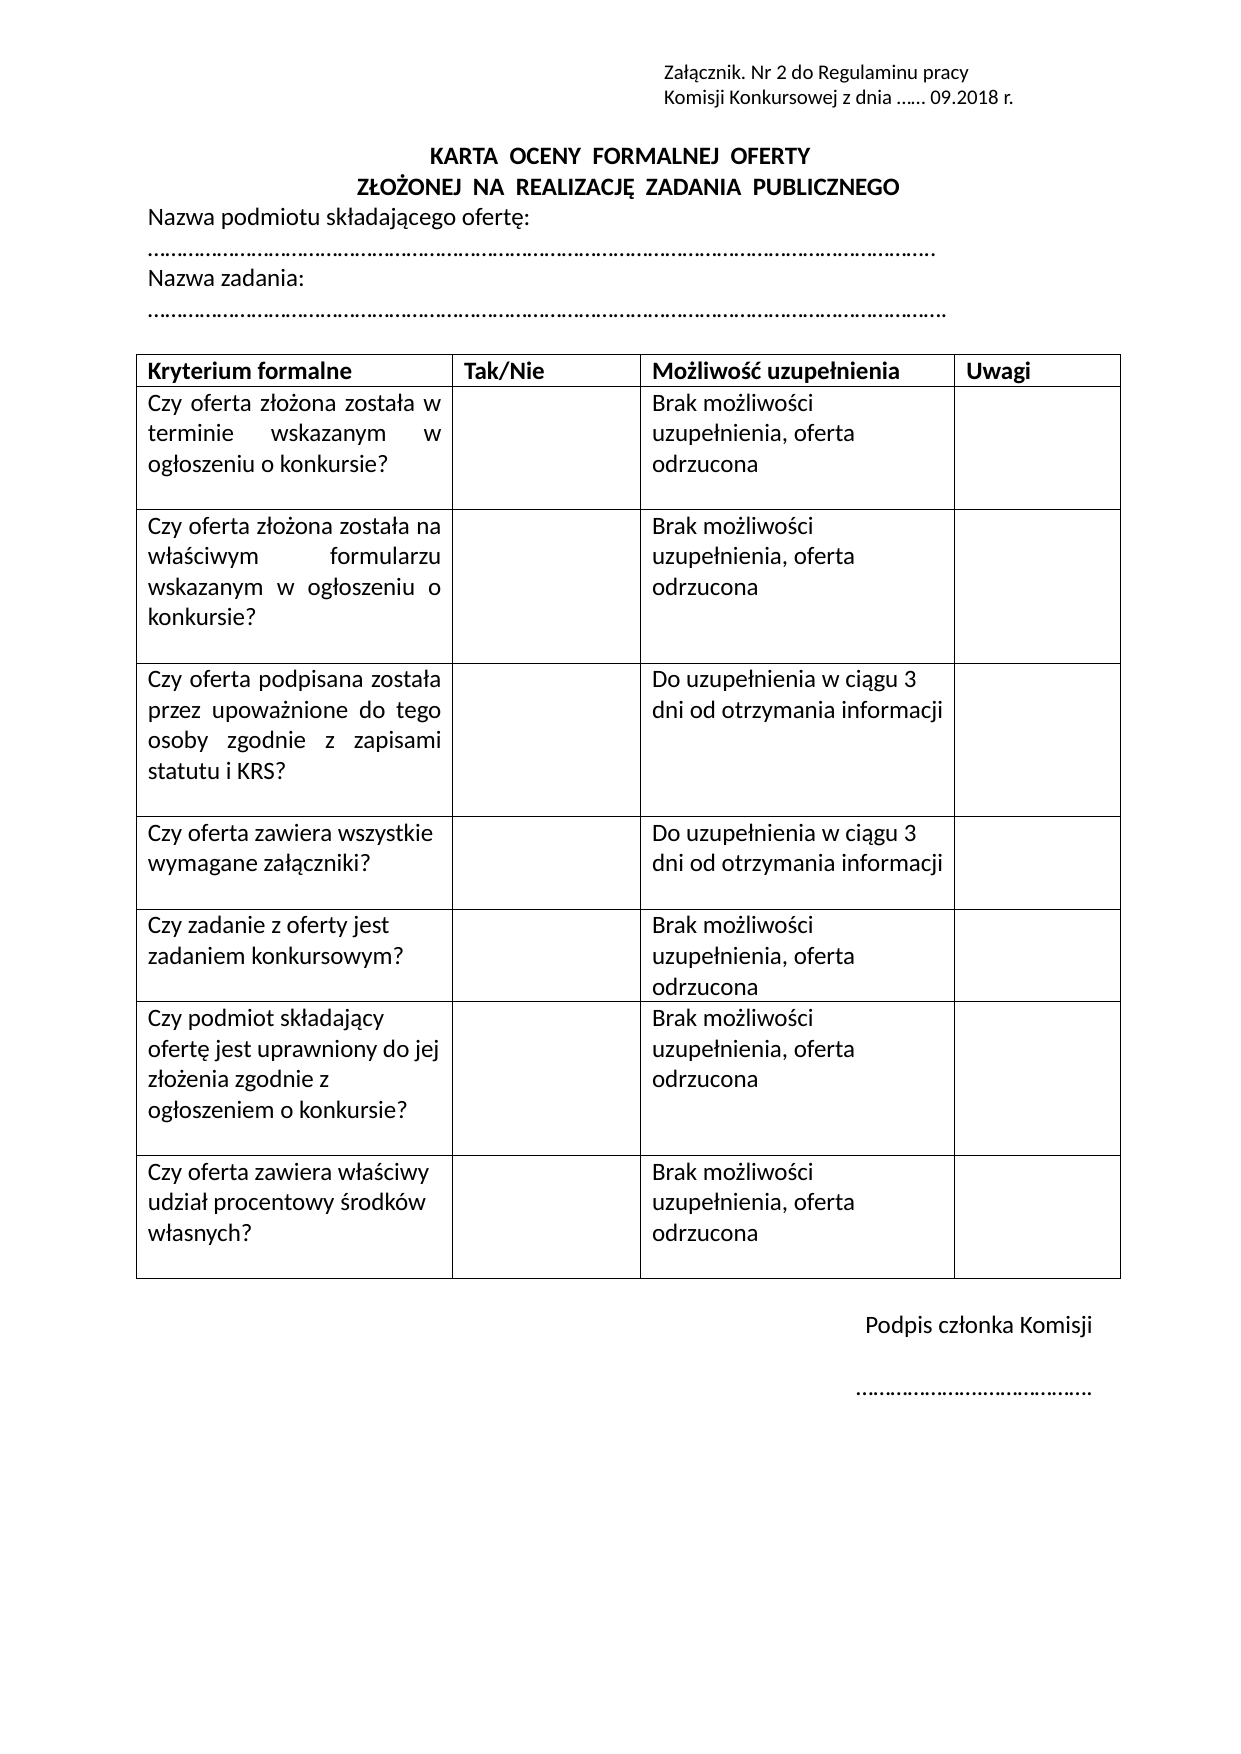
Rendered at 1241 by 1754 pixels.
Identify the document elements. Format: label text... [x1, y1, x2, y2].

table_cell [453, 664, 640, 816]
table_cell Brak możliwości uzupełnienia, oferta odrzucona [641, 1002, 954, 1155]
table_cell [453, 510, 640, 662]
table_cell Do uzupełnienia w ciągu 3 dni od otrzymania informacji [641, 817, 954, 909]
text Nazwa podmiotu składającego ofertę: [148, 201, 1093, 232]
table_cell Brak możliwości uzupełnienia, oferta odrzucona [641, 387, 954, 509]
table_header Możliwość uzupełnienia [641, 355, 954, 386]
text Podpis członka Komisji [148, 1309, 1093, 1340]
table_cell Czy podmiot składający ofertę jest uprawniony do jej złożenia zgodnie z ogłoszeniem o konkursie? [137, 1002, 452, 1155]
table_header Kryterium formalne [137, 355, 452, 386]
table_cell [453, 1156, 640, 1278]
text Nazwa zadania: [148, 262, 1093, 293]
table_cell [955, 1002, 1120, 1155]
table_cell Brak możliwości uzupełnienia, oferta odrzucona [641, 910, 954, 1001]
table_cell [453, 1002, 640, 1155]
text Załącznik. Nr 2 do Regulaminu pracy [664, 59, 1093, 84]
text ………………….………………. [148, 1371, 1093, 1401]
table_cell Czy oferta zawiera wszystkie wymagane załączniki? [137, 817, 452, 909]
table_cell Brak możliwości uzupełnienia, oferta odrzucona [641, 510, 954, 662]
table_cell Czy oferta złożona została na właściwym formularzu wskazanym w ogłoszeniu o konkursie? [137, 510, 452, 662]
table_cell Czy oferta podpisana została przez upoważnione do tego osoby zgodnie z zapisami statutu i KRS? [137, 664, 452, 816]
text Komisji Konkursowej z dnia …… 09.2018 r. [664, 84, 1093, 110]
table_cell [955, 387, 1120, 509]
table_cell [453, 817, 640, 909]
table_cell Czy oferta złożona została w terminie wskazanym w ogłoszeniu o konkursie? [137, 387, 452, 509]
table_cell [453, 910, 640, 1001]
table_cell [955, 1156, 1120, 1278]
table_cell [453, 387, 640, 509]
table_cell Brak możliwości uzupełnienia, oferta odrzucona [641, 1156, 954, 1278]
table_cell [955, 817, 1120, 909]
table_header Tak/Nie [453, 355, 640, 386]
table_cell [955, 910, 1120, 1001]
text ……………………………………………………………………………………………………………………….. [148, 232, 1093, 262]
table_cell Czy zadanie z oferty jest zadaniem konkursowym? [137, 910, 452, 1001]
text …………………………………………………………………………………………………………………………. [148, 293, 1093, 323]
table_header Uwagi [955, 355, 1120, 386]
text ZŁOŻONEJ NA REALIZACJĘ ZADANIA PUBLICZNEGO [148, 171, 1093, 201]
text KARTA OCENY FORMALNEJ OFERTY [148, 140, 1093, 171]
table_cell [955, 664, 1120, 816]
table_cell Do uzupełnienia w ciągu 3 dni od otrzymania informacji [641, 664, 954, 816]
table_cell Czy oferta zawiera właściwy udział procentowy środków własnych? [137, 1156, 452, 1278]
table_cell [955, 510, 1120, 662]
